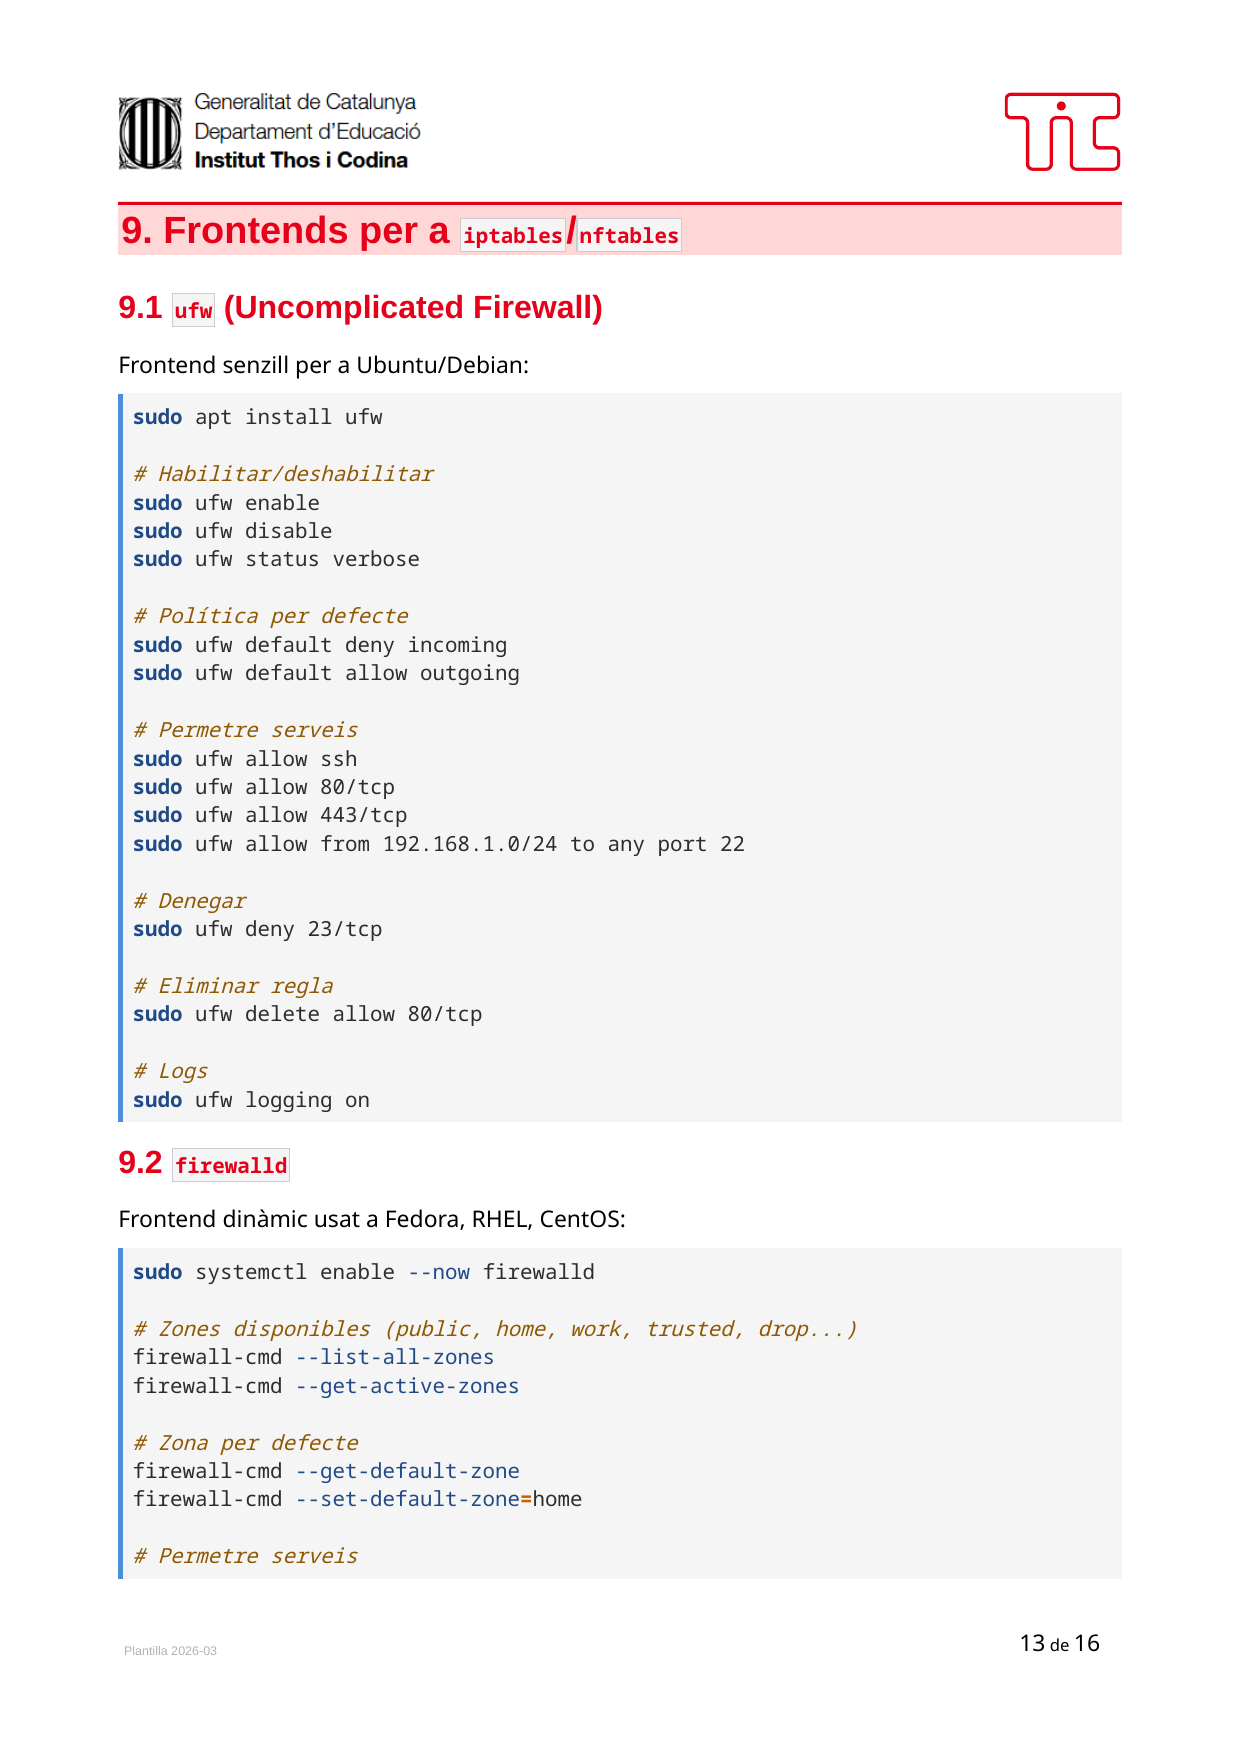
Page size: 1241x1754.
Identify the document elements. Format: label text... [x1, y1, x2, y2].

text sudo ufw allow from 192.168.1.0/24 to any port 22 [123, 829, 1122, 857]
text sudo ufw default allow outgoing [123, 658, 1122, 687]
picture [1004, 92, 1123, 171]
text # Habilitar/deshabilitar [123, 459, 1122, 488]
text # Permetre serveis [123, 1541, 1122, 1579]
text # Denegar [123, 886, 1122, 914]
subtitle 9. Frontends per a iptables/nftables [118, 205, 1122, 255]
text firewall-cmd --get-default-zone [123, 1456, 1122, 1484]
text # Permetre serveis [123, 715, 1122, 744]
text firewall-cmd --list-all-zones [123, 1342, 1122, 1371]
text firewall-cmd --get-active-zones [123, 1371, 1122, 1399]
text sudo ufw enable [123, 488, 1122, 516]
subtitle 9.2 firewalld [118, 1143, 1122, 1182]
text Frontend senzill per a Ubuntu/Debian: [118, 349, 1122, 380]
text sudo ufw default deny incoming [123, 630, 1122, 658]
text sudo ufw allow 443/tcp [123, 801, 1122, 829]
text firewall-cmd --set-default-zone=home [123, 1484, 1122, 1513]
text # Política per defecte [123, 601, 1122, 630]
text # Zona per defecte [123, 1428, 1122, 1456]
text sudo ufw allow ssh [123, 744, 1122, 772]
text # Logs [123, 1056, 1122, 1085]
text sudo ufw deny 23/tcp [123, 914, 1122, 943]
text sudo systemctl enable --now firewalld [123, 1248, 1122, 1286]
text sudo ufw disable [123, 516, 1122, 544]
text sudo ufw logging on [123, 1085, 1122, 1122]
text Frontend dinàmic usat a Fedora, RHEL, CentOS: [118, 1203, 1122, 1235]
picture [118, 92, 422, 171]
text sudo ufw status verbose [123, 544, 1122, 573]
text sudo apt install ufw [118, 393, 1122, 431]
subtitle 9.1 ufw (Uncomplicated Firewall) [118, 288, 1122, 327]
text # Zones disponibles (public, home, work, trusted, drop...) [123, 1314, 1122, 1342]
text sudo ufw delete allow 80/tcp [123, 999, 1122, 1028]
text # Eliminar regla [123, 971, 1122, 999]
text sudo ufw allow 80/tcp [123, 772, 1122, 801]
